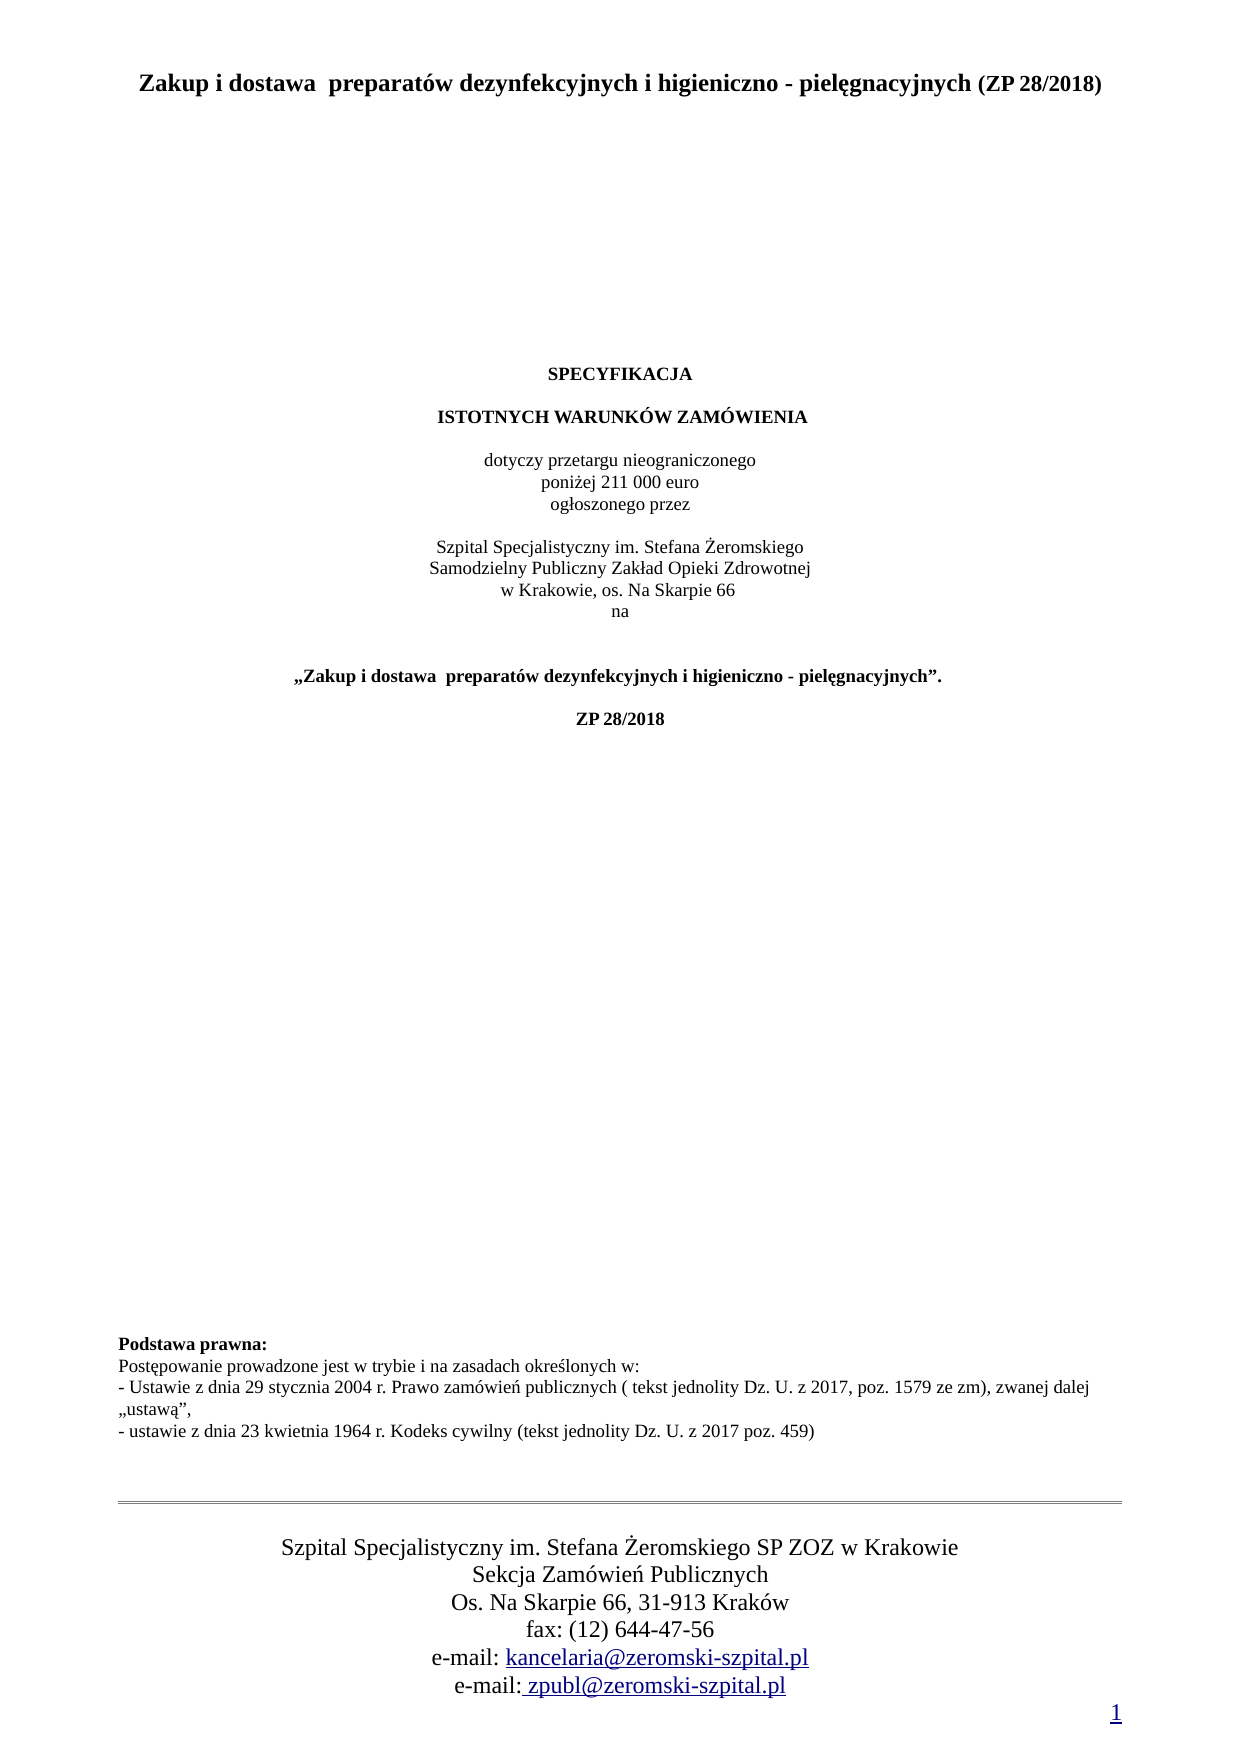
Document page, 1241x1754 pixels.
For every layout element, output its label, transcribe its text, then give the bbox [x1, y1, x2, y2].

text - ustawie z dnia 23 kwietnia 1964 r. Kodeks cywilny (tekst jednolity Dz. U. z 2017 poz. 459) [118, 1419, 1122, 1441]
text SPECYFIKACJA [118, 363, 1122, 384]
text w Krakowie, os. Na Skarpie 66 [118, 579, 1122, 600]
text Podstawa prawna: [118, 1333, 1122, 1355]
text ogłoszonego przez [118, 492, 1122, 514]
text ISTOTNYCH WARUNKÓW ZAMÓWIENIA [118, 406, 1122, 428]
text - Ustawie z dnia 29 stycznia 2004 r. Prawo zamówień publicznych ( tekst jednolity Dz. U. z 2017, poz. 1579 ze zm), zwanej dalej „ustawą”, [118, 1376, 1122, 1419]
text na [118, 600, 1122, 622]
text poniżej 211 000 euro [118, 471, 1122, 492]
text Samodzielny Publiczny Zakład Opieki Zdrowotnej [118, 557, 1122, 579]
text Szpital Specjalistyczny im. Stefana Żeromskiego [118, 536, 1122, 557]
text Postępowanie prowadzone jest w trybie i na zasadach określonych w: [118, 1355, 1122, 1376]
text ZP 28/2018 [118, 708, 1122, 729]
text dotyczy przetargu nieograniczonego [118, 449, 1122, 471]
text „Zakup i dostawa preparatów dezynfekcyjnych i higieniczno - pielęgnacyjnych”. [118, 665, 1122, 686]
